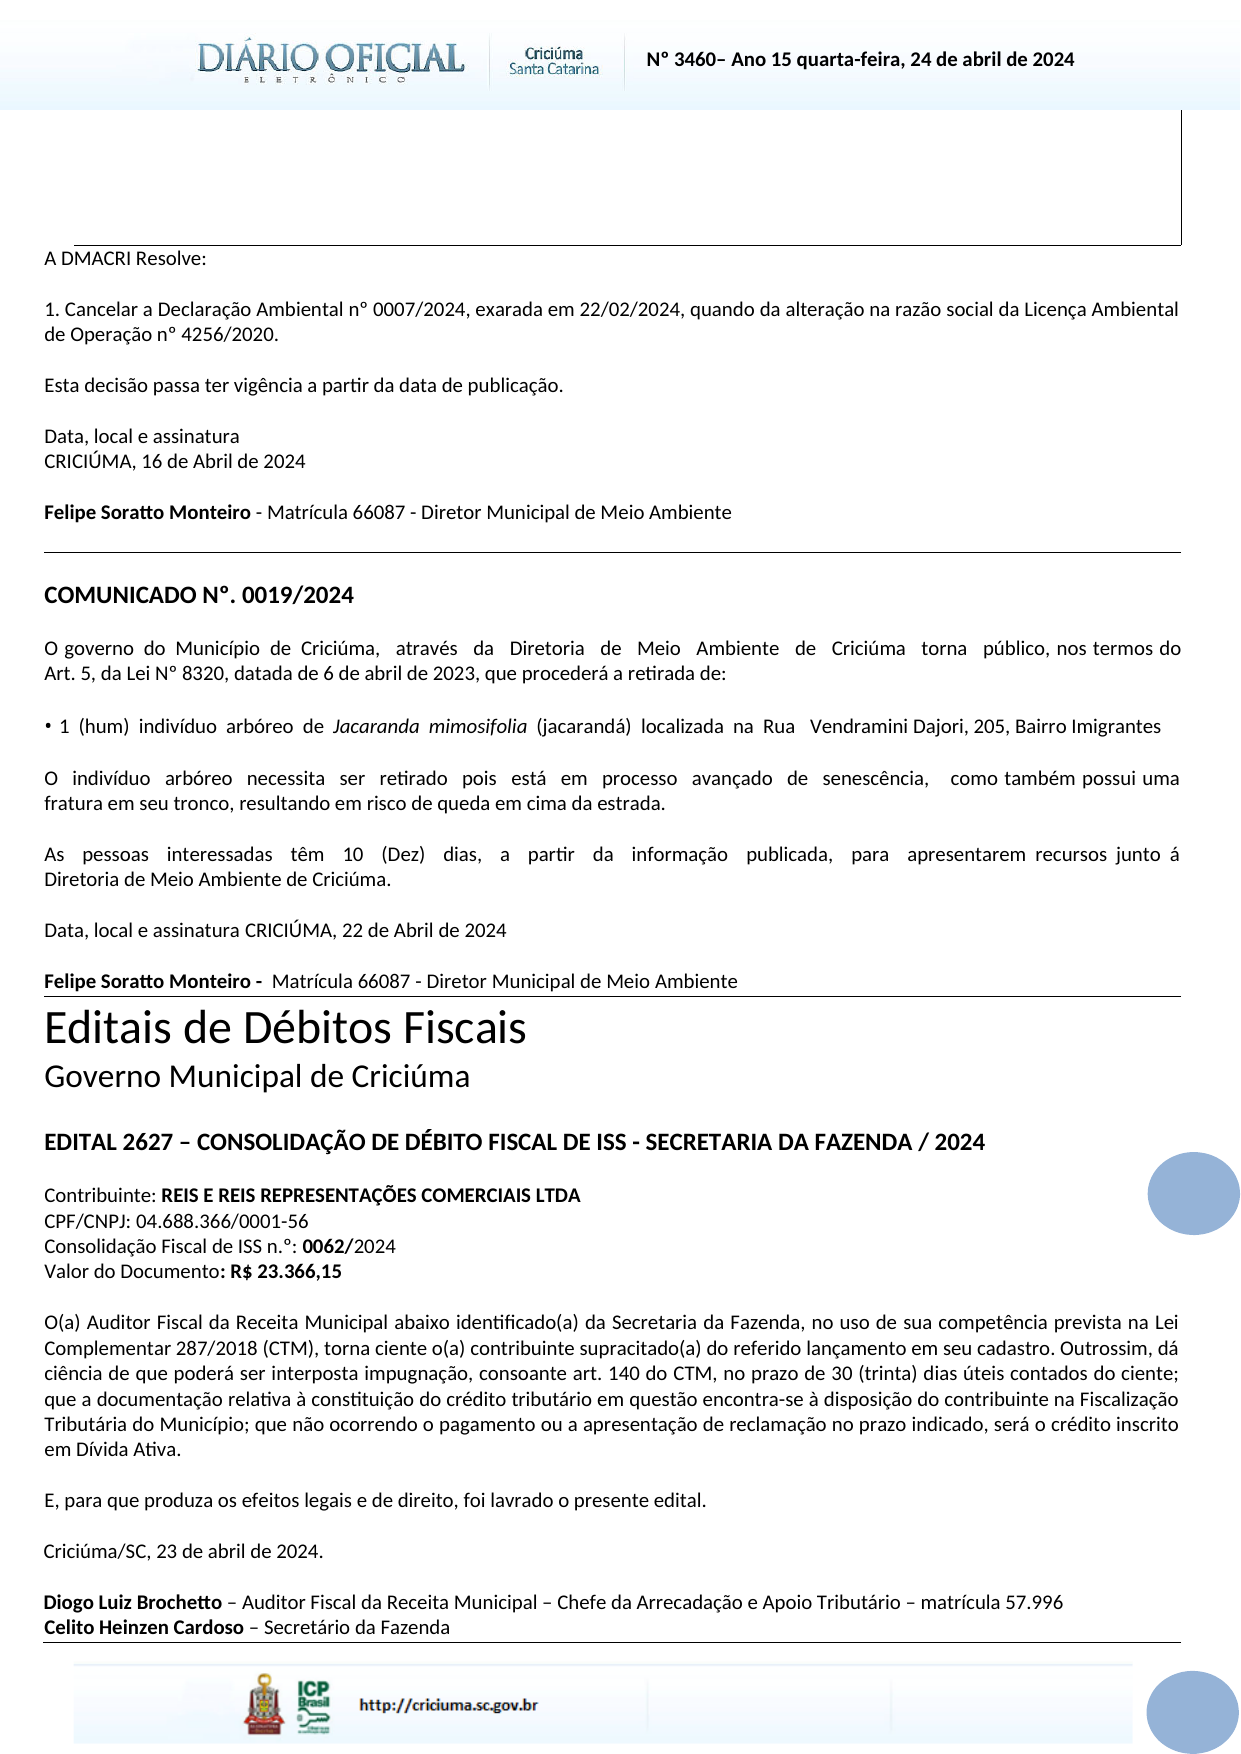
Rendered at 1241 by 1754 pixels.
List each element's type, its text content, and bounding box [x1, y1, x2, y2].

text Felipe Soratto Monteiro - Matrícula 66087 - Diretor Municipal de Meio Ambiente [44, 968, 1181, 996]
text O(a) Auditor Fiscal da Receita Municipal abaixo identificado(a) da Secretaria da Fazenda, no uso de sua competência prevista na Lei Complementar 287/2018 (CTM), torna ciente o(a) contribuinte supracitado(a) do referido lançamento em seu cadastro. Outrossim, dá ciência de que poderá ser interposta impugnação, consoante art. 140 do CTM, no prazo de 30 (trinta) dias úteis contados do ciente; que a documentação relativa à constituição do crédito tributário em questão encontra-se à disposição do contribuinte na Fiscalização Tributária do Município; que não ocorrendo o pagamento ou a apresentação de reclamação no prazo indicado, será o crédito inscrito em Dívida Ativa. [44, 1309, 1181, 1462]
text Consolidação Fiscal de ISS n.º: 0062/2024 [44, 1233, 1181, 1259]
text Governo Municipal de Criciúma [44, 1055, 1181, 1096]
text Felipe Soratto Monteiro - Matrícula 66087 - Diretor Municipal de Meio Ambiente [44, 499, 1181, 525]
text Esta decisão passa ter vigência a partir da data de publicação. [44, 372, 1181, 398]
text As pessoas interessadas têm 10 (Dez) dias, a partir da informação publicada, para apresentarem recursos junto á Diretoria de Meio Ambiente de Criciúma. [44, 841, 1181, 892]
text Valor do Documento: R$ 23.366,15 [44, 1259, 1181, 1284]
text CPF/CNPJ: 04.688.366/0001-56 [44, 1208, 1176, 1233]
text Editais de Débitos Fiscais [44, 997, 1181, 1055]
text Diogo Luiz Brochetto – Auditor Fiscal da Receita Municipal – Chefe da Arrecadação e Apoio Tributário – matrícula 57.996 Celito Heinzen Cardoso – Secretário da Fazenda [43, 1589, 1181, 1642]
text EDITAL 2627 – CONSOLIDAÇÃO DE DÉBITO FISCAL DE ISS - SECRETARIA DA FAZENDA / 2024 [44, 1126, 1181, 1157]
text COMUNICADO Nº. 0019/2024 [44, 579, 1181, 609]
text E, para que produza os efeitos legais e de direito, foi lavrado o presente edital. [44, 1487, 1181, 1513]
text O indivíduo arbóreo necessita ser retirado pois está em processo avançado de senescência, como também possui uma fratura em seu tronco, resultando em risco de queda em cima da estrada. [44, 765, 1181, 816]
text O governo do Município de Criciúma, através da Diretoria de Meio Ambiente de Criciúma torna público, nos termos do Art. 5, da Lei Nº 8320, datada de 6 de abril de 2023, que procederá a retirada de: [44, 635, 1181, 686]
text CRICIÚMA, 16 de Abril de 2024 [44, 448, 1181, 474]
text A DMACRI Resolve: [44, 245, 1181, 271]
text Contribuinte: REIS E REIS REPRESENTAÇÕES COMERCIAIS LTDA [44, 1182, 1150, 1208]
list 1 (hum) indivíduo arbóreo de Jacaranda mimosifolia (jacarandá) localizada na Rua Vendramini Dajori, 205, Bairro Imigrantes [44, 711, 1181, 739]
text Data, local e assinatura [44, 423, 1181, 448]
text Data, local e assinatura CRICIÚMA, 22 de Abril de 2024 [44, 917, 1181, 943]
text Criciúma/SC, 23 de abril de 2024. [43, 1538, 1181, 1564]
text 1. Cancelar a Declaração Ambiental nº 0007/2024, exarada em 22/02/2024, quando da alteração na razão social da Licença Ambiental de Operação nº 4256/2020. [44, 296, 1181, 347]
